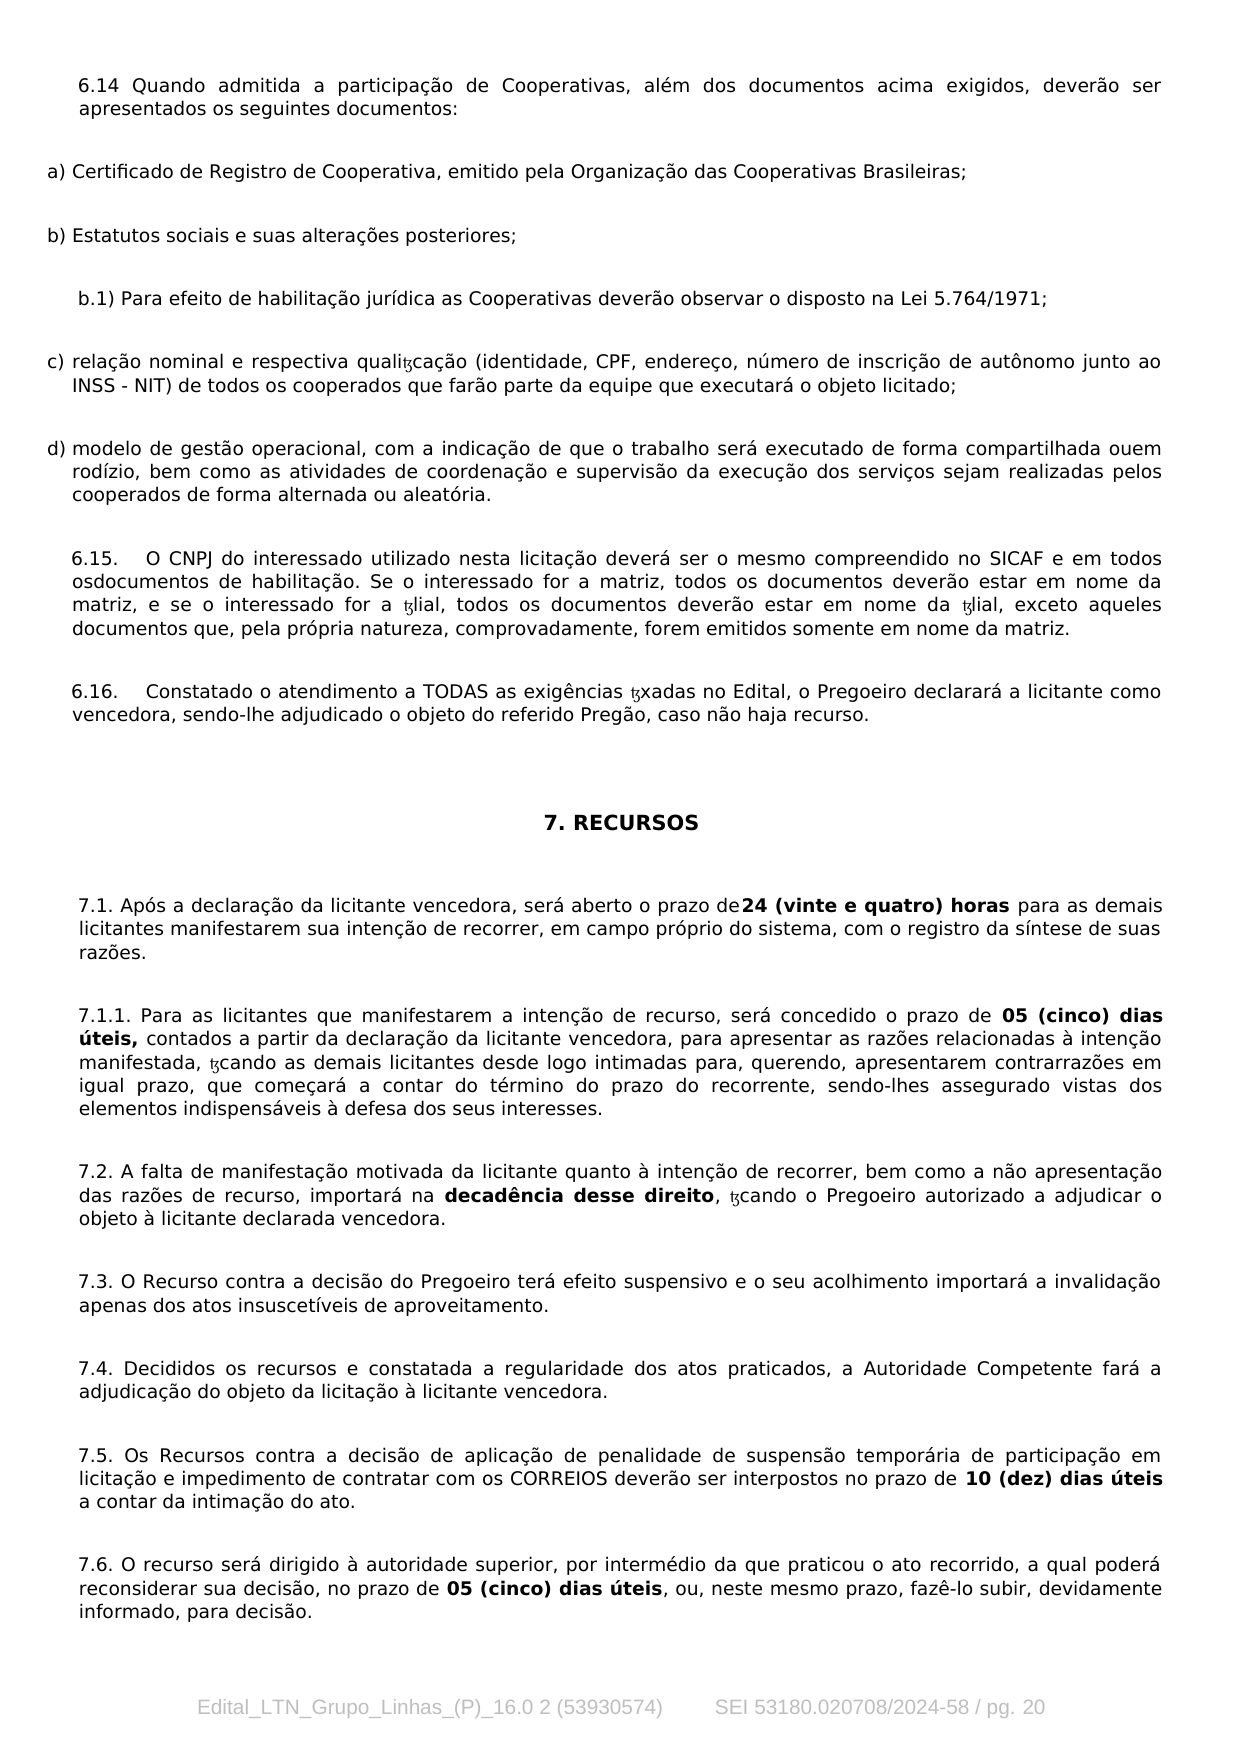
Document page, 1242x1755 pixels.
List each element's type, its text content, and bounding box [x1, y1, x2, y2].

subtitle 7. RECURSOS [73, 811, 1169, 835]
text 7.6. O recurso será dirigido à autoridade superior, por intermédio da que praticou o ato recorrido, a qual poderá reconsiderar sua decisão, no prazo de 05 (cinco) dias úteis, ou, neste mesmo prazo, fazê-lo subir, devidamente informado, para decisão. [78, 1554, 1163, 1623]
text 7.1.1. Para as licitantes que manifestarem a intenção de recurso, será concedido o prazo de 05 (cinco) dias úteis, contados a partir da declaração da licitante vencedora, para apresentar as razões relacionadas à intenção manifestada, cando as demais licitantes desde logo intimadas para, querendo, apresentarem contrarrazões em igual prazo, que começará a contar do término do prazo do recorrente, sendo-lhes assegurado vistas dos elementos indispensáveis à defesa dos seus interesses. [78, 1005, 1163, 1120]
text b.1) Para efeito de habilitação jurídica as Cooperativas deverão observar o disposto na Lei 5.764/1971; [78, 288, 1163, 310]
list Constatado o atendimento a TODAS as exigências xadas no Edital, o Pregoeiro declarará a licitante como vencedora, sendo-lhe adjudicado o objeto do referido Pregão, caso não haja recurso. [71, 681, 1163, 726]
text 7.2. A falta de manifestação motivada da licitante quanto à intenção de recorrer, bem como a não apresentação das razões de recurso, importará na decadência desse direito, cando o Pregoeiro autorizado a adjudicar o objeto à licitante declarada vencedora. [78, 1162, 1163, 1230]
list Estatutos sociais e suas alterações posteriores; [47, 225, 1163, 247]
text 6.14 Quando admitida a participação de Cooperativas, além dos documentos acima exigidos, deverão ser apresentados os seguintes documentos: [78, 75, 1163, 120]
text 7.3. O Recurso contra a decisão do Pregoeiro terá efeito suspensivo e o seu acolhimento importará a invalidação apenas dos atos insuscetíveis de aproveitamento. [78, 1271, 1163, 1317]
list Certificado de Registro de Cooperativa, emitido pela Organização das Cooperativas Brasileiras; [47, 162, 1163, 183]
list modelo de gestão operacional, com a indicação de que o trabalho será executado de forma compartilhada ouem rodízio, bem como as atividades de coordenação e supervisão da execução dos serviços sejam realizadas pelos cooperados de forma alternada ou aleatória. [47, 438, 1163, 506]
text 7.1. Após a declaração da licitante vencedora, será aberto o prazo de24 (vinte e quatro) horas para as demais licitantes manifestarem sua intenção de recorrer, em campo próprio do sistema, com o registro da síntese de suas razões. [78, 895, 1163, 964]
list relação nominal e respectiva qualicação (identidade, CPF, endereço, número de inscrição de autônomo junto ao INSS - NIT) de todos os cooperados que farão parte da equipe que executará o objeto licitado; [47, 351, 1163, 396]
text 7.4. Decididos os recursos e constatada a regularidade dos atos praticados, a Autoridade Competente fará a adjudicação do objeto da licitação à licitante vencedora. [78, 1358, 1163, 1403]
list O CNPJ do interessado utilizado nesta licitação deverá ser o mesmo compreendido no SICAF e em todos osdocumentos de habilitação. Se o interessado for a matriz, todos os documentos deverão estar em nome da matriz, e se o interessado for a lial, todos os documentos deverão estar em nome da lial, exceto aqueles documentos que, pela própria natureza, comprovadamente, forem emitidos somente em nome da matriz. [71, 548, 1163, 639]
text 7.5. Os Recursos contra a decisão de aplicação de penalidade de suspensão temporária de participação em licitação e impedimento de contratar com os CORREIOS deverão ser interpostos no prazo de 10 (dez) dias úteis a contar da intimação do ato. [78, 1444, 1163, 1513]
